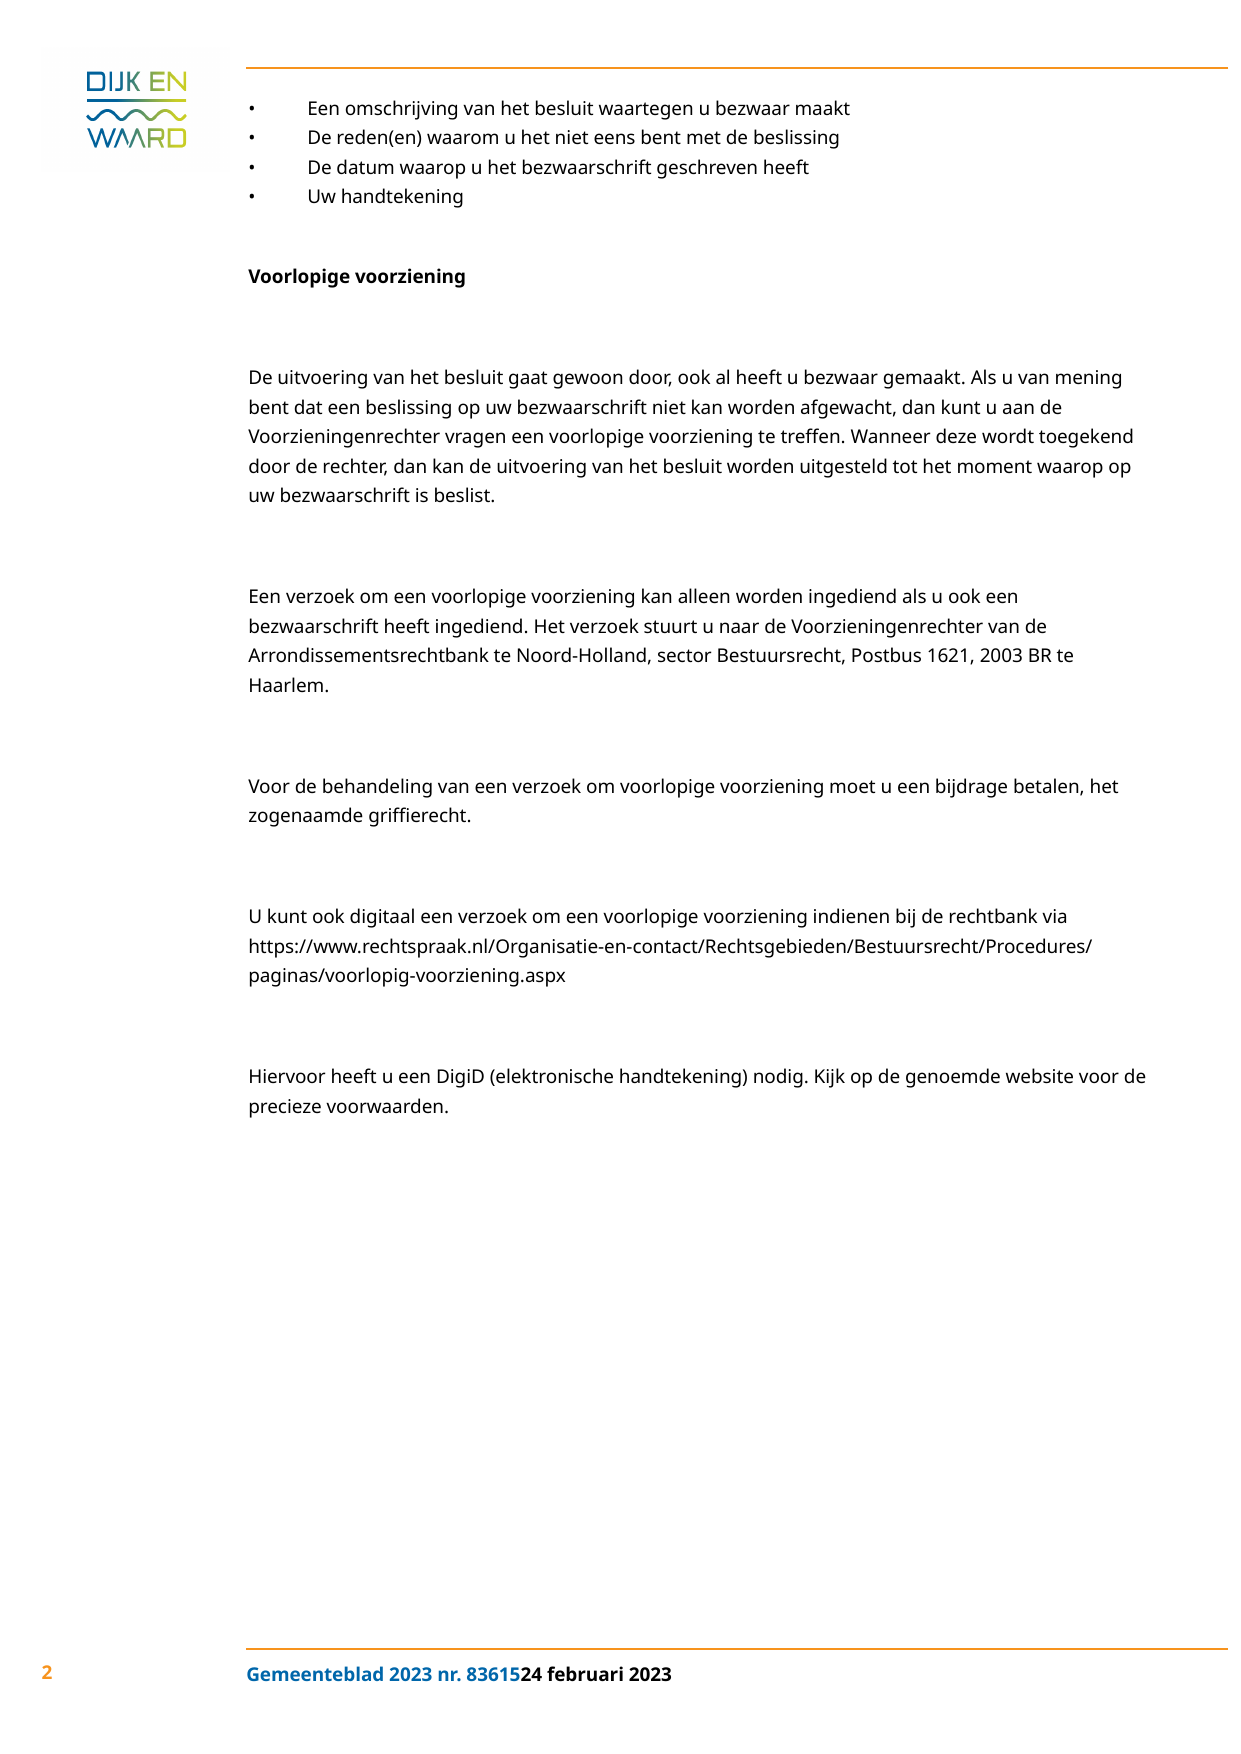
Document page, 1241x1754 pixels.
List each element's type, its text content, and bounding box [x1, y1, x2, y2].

picture [41, 47, 231, 172]
text Voor de behandeling van een verzoek om voorlopige voorziening moet u een bijdrage betalen, het zogenaamde griffierecht. [248, 773, 1152, 828]
text Een verzoek om een voorlopige voorziening kan alleen worden ingediend als u ook een bezwaarschrift heeft ingediend. Het verzoek stuurt u naar de Voorzieningenrechter van de Arrondissementsrechtbank te Noord-Holland, sector Bestuursrecht, Postbus 1621, 2003 BR te Haarlem. [248, 583, 1152, 698]
list De reden(en) waarom u het niet eens bent met de beslissing [248, 124, 1152, 150]
list Uw handtekening [248, 183, 1152, 209]
text De uitvoering van het besluit gaat gewoon door, ook al heeft u bezwaar gemaakt. Als u van mening bent dat een beslissing op uw bezwaarschrift niet kan worden afgewacht, dan kunt u aan de Voorzieningenrechter vragen een voorlopige voorziening te treffen. Wanneer deze wordt toegekend door de rechter, dan kan de uitvoering van het besluit worden uitgesteld tot het moment waarop op uw bezwaarschrift is beslist. [248, 364, 1152, 508]
text Hiervoor heeft u een DigiD (elektronische handtekening) nodig. Kijk op de genoemde website voor de precieze voorwaarden. [248, 1063, 1152, 1119]
text Voorlopige voorziening [248, 263, 1152, 289]
list De datum waarop u het bezwaarschrift geschreven heeft [248, 154, 1152, 180]
text U kunt ook digitaal een verzoek om een voorlopige voorziening indienen bij de rechtbank via https://www.rechtspraak.nl/Organisatie-en-contact/Rechtsgebieden/Bestuursrecht/Procedures/paginas/voorlopig-voorziening.aspx [248, 903, 1152, 988]
list Een omschrijving van het besluit waartegen u bezwaar maakt [248, 95, 1152, 121]
